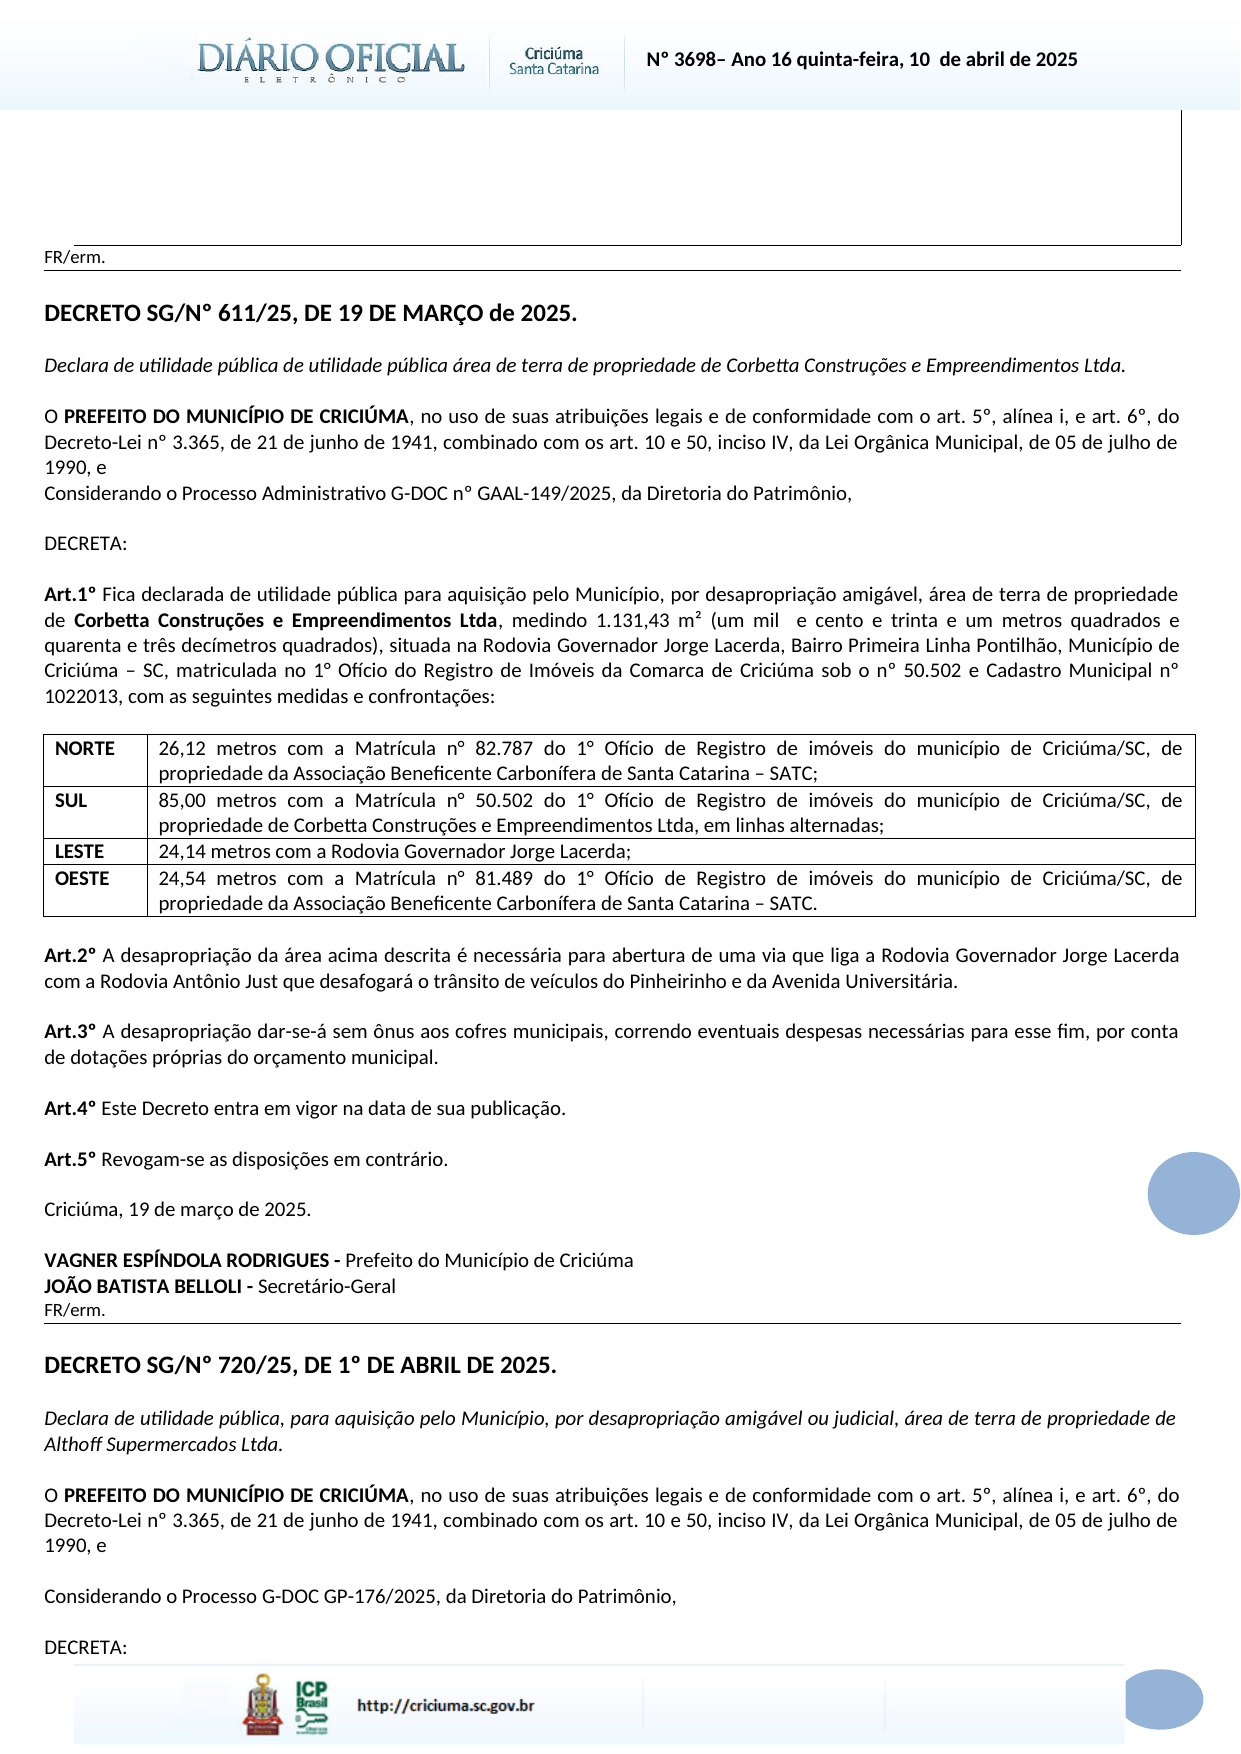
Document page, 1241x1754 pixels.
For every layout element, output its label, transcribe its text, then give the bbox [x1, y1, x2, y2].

text DECRETO SG/Nº 720/25, DE 1º DE ABRIL DE 2025. [44, 1350, 1181, 1380]
text O PREFEITO DO MUNICÍPIO DE CRICIÚMA, no uso de suas atribuições legais e de conformidade com o art. 5º, alínea i, e art. 6º, do Decreto-Lei nº 3.365, de 21 de junho de 1941, combinado com os art. 10 e 50, inciso IV, da Lei Orgânica Municipal, de 05 de julho de 1990, e [44, 403, 1181, 480]
text FR/erm. [44, 1298, 1181, 1323]
text FR/erm. [44, 245, 1181, 270]
table_header NORTE [44, 735, 147, 786]
text Considerando o Processo Administrativo G-DOC nº GAAL-149/2025, da Diretoria do Patrimônio, [44, 480, 1181, 505]
text Art.4º Este Decreto entra em vigor na data de sua publicação. [44, 1095, 1181, 1120]
table_cell 85,00 metros com a Matrícula n° 50.502 do 1° Ofício de Registro de imóveis do município de Criciúma/SC, de propriedade de Corbetta Construções e Empreendimentos Ltda, em linhas alternadas; [148, 787, 1195, 838]
table_cell 24,54 metros com a Matrícula n° 81.489 do 1° Ofício de Registro de imóveis do município de Criciúma/SC, de propriedade da Associação Beneficente Carbonífera de Santa Catarina – SATC. [148, 865, 1195, 916]
text DECRETA: [44, 531, 1181, 556]
text O PREFEITO DO MUNICÍPIO DE CRICIÚMA, no uso de suas atribuições legais e de conformidade com o art. 5º, alínea i, e art. 6º, do Decreto-Lei nº 3.365, de 21 de junho de 1941, combinado com os art. 10 e 50, inciso IV, da Lei Orgânica Municipal, de 05 de julho de 1990, e [44, 1482, 1181, 1558]
table_cell SUL [44, 787, 147, 838]
table_cell OESTE [44, 865, 147, 916]
table_cell LESTE [44, 839, 147, 864]
text Art.3º A desapropriação dar-se-á sem ônus aos cofres municipais, correndo eventuais despesas necessárias para esse fim, por conta de dotações próprias do orçamento municipal. [44, 1019, 1181, 1069]
text Declara de utilidade pública de utilidade pública área de terra de propriedade de Corbetta Construções e Empreendimentos Ltda. [44, 353, 1181, 378]
text Art.2º A desapropriação da área acima descrita é necessária para abertura de uma via que liga a Rodovia Governador Jorge Lacerda com a Rodovia Antônio Just que desafogará o trânsito de veículos do Pinheirinho e da Avenida Universitária. [44, 942, 1181, 993]
text DECRETO SG/Nº 611/25, DE 19 DE MARÇO de 2025. [44, 297, 1181, 327]
text DECRETA: [44, 1634, 1181, 1660]
text Art.1º Fica declarada de utilidade pública para aquisição pelo Município, por desapropriação amigável, área de terra de propriedade de Corbetta Construções e Empreendimentos Ltda, medindo 1.131,43 m² (um mil e cento e trinta e um metros quadrados e quarenta e três decímetros quadrados), situada na Rodovia Governador Jorge Lacerda, Bairro Primeira Linha Pontilhão, Município de Criciúma – SC, matriculada no 1° Ofício do Registro de Imóveis da Comarca de Criciúma sob o nº 50.502 e Cadastro Municipal nº 1022013, com as seguintes medidas e confrontações: [44, 581, 1181, 708]
text Declara de utilidade pública, para aquisição pelo Município, por desapropriação amigável ou judicial, área de terra de propriedade de Althoff Supermercados Ltda. [44, 1406, 1181, 1456]
table_cell 24,14 metros com a Rodovia Governador Jorge Lacerda; [148, 839, 1195, 864]
text Criciúma, 19 de março de 2025. [44, 1197, 1159, 1222]
text Considerando o Processo G-DOC GP-176/2025, da Diretoria do Patrimônio, [44, 1583, 1181, 1609]
text JOÃO BATISTA BELLOLI - Secretário-Geral [44, 1273, 1240, 1298]
table_header 26,12 metros com a Matrícula n° 82.787 do 1° Ofício de Registro de imóveis do município de Criciúma/SC, de propriedade da Associação Beneficente Carbonífera de Santa Catarina – SATC; [148, 735, 1195, 786]
text VAGNER ESPÍNDOLA RODRIGUES - Prefeito do Município de Criciúma [44, 1247, 1240, 1273]
text Art.5º Revogam-se as disposições em contrário. [44, 1146, 1181, 1171]
